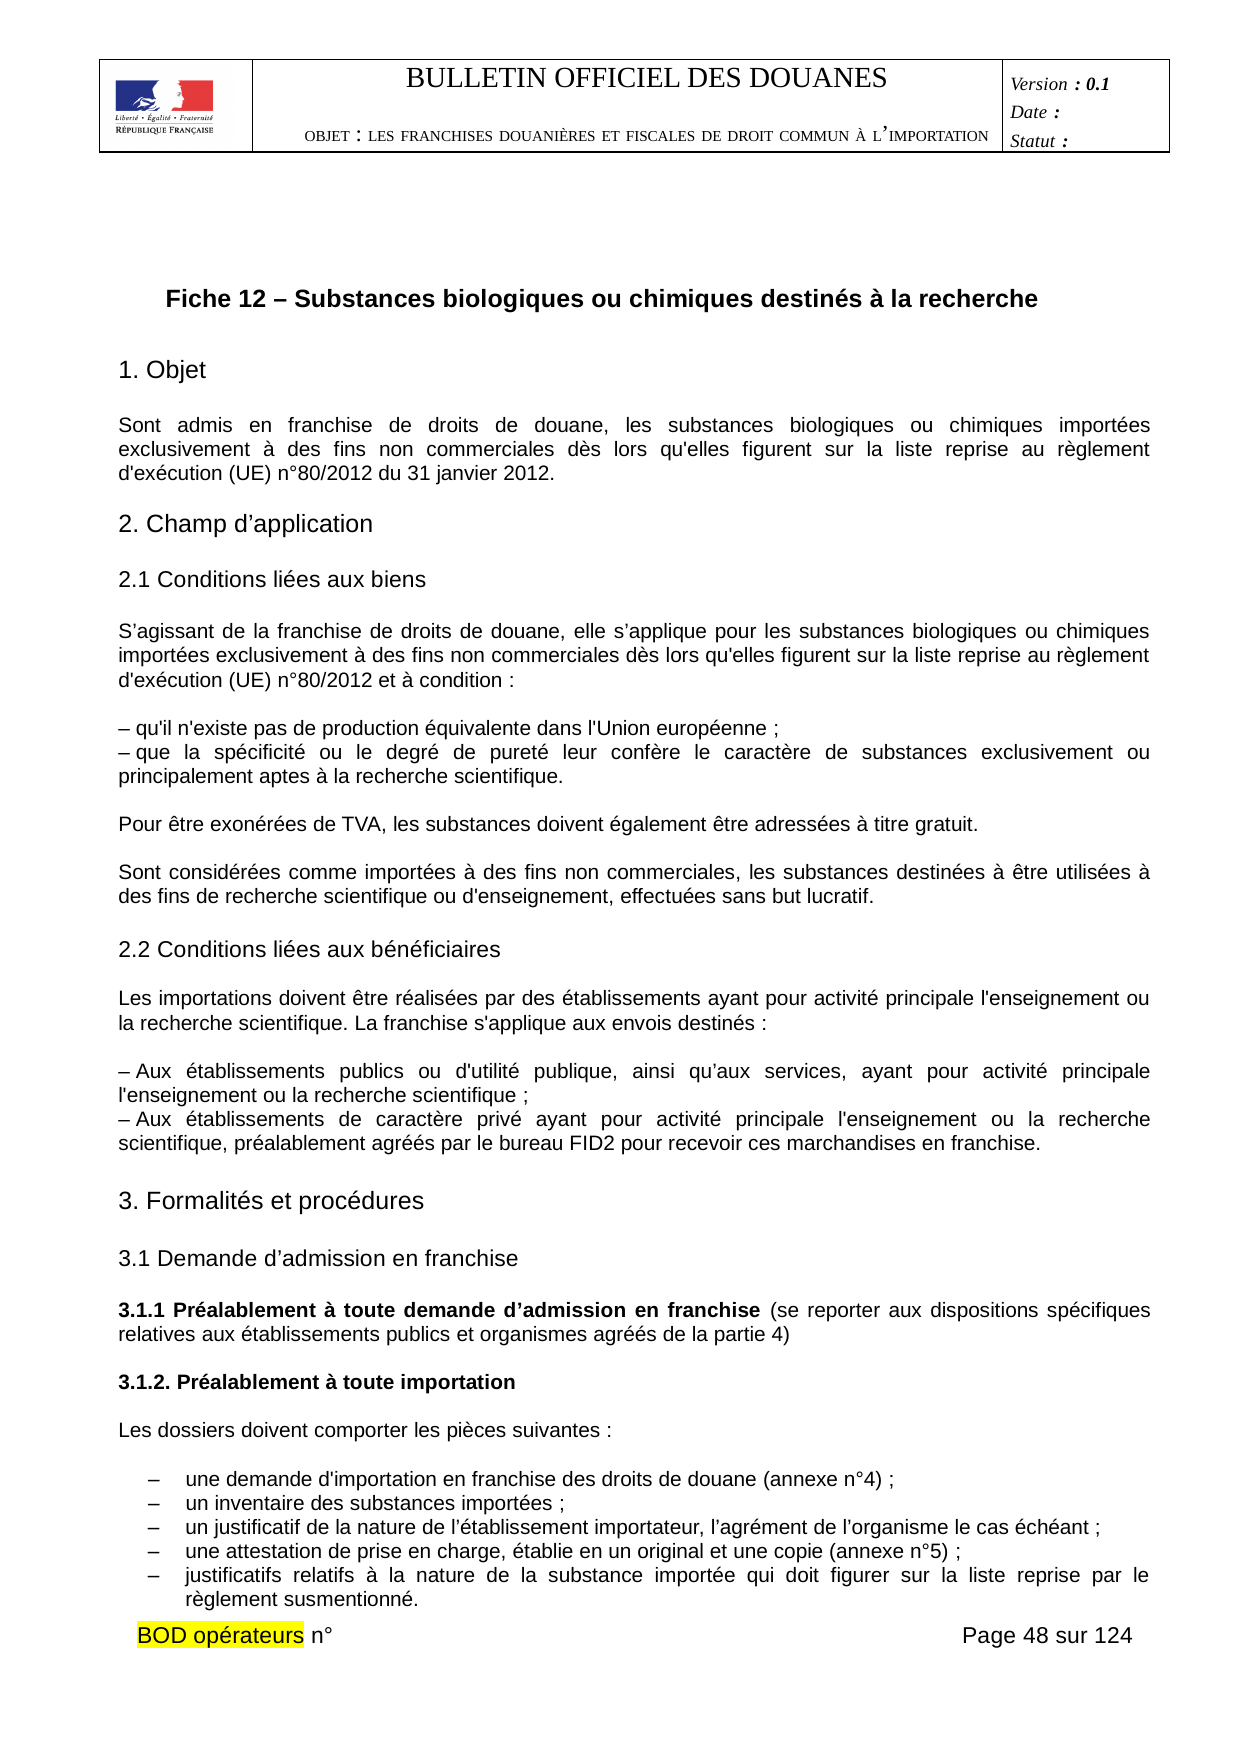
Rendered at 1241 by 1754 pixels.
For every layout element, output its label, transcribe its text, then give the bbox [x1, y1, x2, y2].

text 2. Champ d’application [118, 509, 1152, 538]
list justificatifs relatifs à la nature de la substance importée qui doit figurer sur la liste reprise par le règlement susmentionné. [148, 1563, 1152, 1611]
text 3.1.2. Préalablement à toute importation [118, 1370, 1152, 1394]
text – Aux établissements publics ou d'utilité publique, ainsi qu’aux services, ayant pour activité principale l'enseignement ou la recherche scientifique ; [118, 1058, 1152, 1107]
subtitle Fiche 12 – Substances biologiques ou chimiques destinés à la recherche [106, 284, 1152, 313]
text Sont admis en franchise de droits de douane, les substances biologiques ou chimiques importées exclusivement à des fins non commerciales dès lors qu'elles figurent sur la liste reprise au règlement d'exécution (UE) n°80/2012 du 31 janvier 2012. [118, 413, 1152, 485]
text Les dossiers doivent comporter les pièces suivantes : [118, 1418, 1089, 1442]
text 2.1 Conditions liées aux biens [118, 565, 1152, 592]
text 3.1.1 Préalablement à toute demande d’admission en franchise (se reporter aux dispositions spécifiques relatives aux établissements publics et organismes agréés de la partie 4) [118, 1298, 1152, 1346]
text S’agissant de la franchise de droits de douane, elle s’applique pour les substances biologiques ou chimiques importées exclusivement à des fins non commerciales dès lors qu'elles figurent sur la liste reprise au règlement d'exécution (UE) n°80/2012 et à condition : [118, 619, 1152, 692]
text 1. Objet [118, 355, 1152, 384]
list une attestation de prise en charge, établie en un original et une copie (annexe n°5) ; [148, 1539, 1152, 1563]
list un justificatif de la nature de l’établissement importateur, l’agrément de l’organisme le cas échéant ; [148, 1515, 1152, 1539]
text – que la spécificité ou le degré de pureté leur confère le caractère de substances exclusivement ou principalement aptes à la recherche scientifique. [118, 740, 1152, 788]
picture [93, 66, 238, 156]
text 3. Formalités et procédures [118, 1186, 1152, 1215]
list une demande d'importation en franchise des droits de douane (annexe n°4) ; [148, 1467, 1089, 1491]
text Sont considérées comme importées à des fins non commerciales, les substances destinées à être utilisées à des fins de recherche scientifique ou d'enseignement, effectuées sans but lucratif. [118, 860, 1152, 908]
text – qu'il n'existe pas de production équivalente dans l'Union européenne ; [118, 716, 1089, 740]
picture [100, 66, 238, 151]
list un inventaire des substances importées ; [148, 1491, 1089, 1515]
text Pour être exonérées de TVA, les substances doivent également être adressées à titre gratuit. [118, 812, 1152, 836]
text 2.2 Conditions liées aux bénéficiaires [118, 935, 1152, 962]
text – Aux établissements de caractère privé ayant pour activité principale l'enseignement ou la recherche scientifique, préalablement agréés par le bureau FID2 pour recevoir ces marchandises en franchise. [118, 1107, 1152, 1155]
text 3.1 Demande d’admission en franchise [118, 1244, 1152, 1271]
text Les importations doivent être réalisées par des établissements ayant pour activité principale l'enseignement ou la recherche scientifique. La franchise s'applique aux envois destinés : [118, 986, 1152, 1034]
